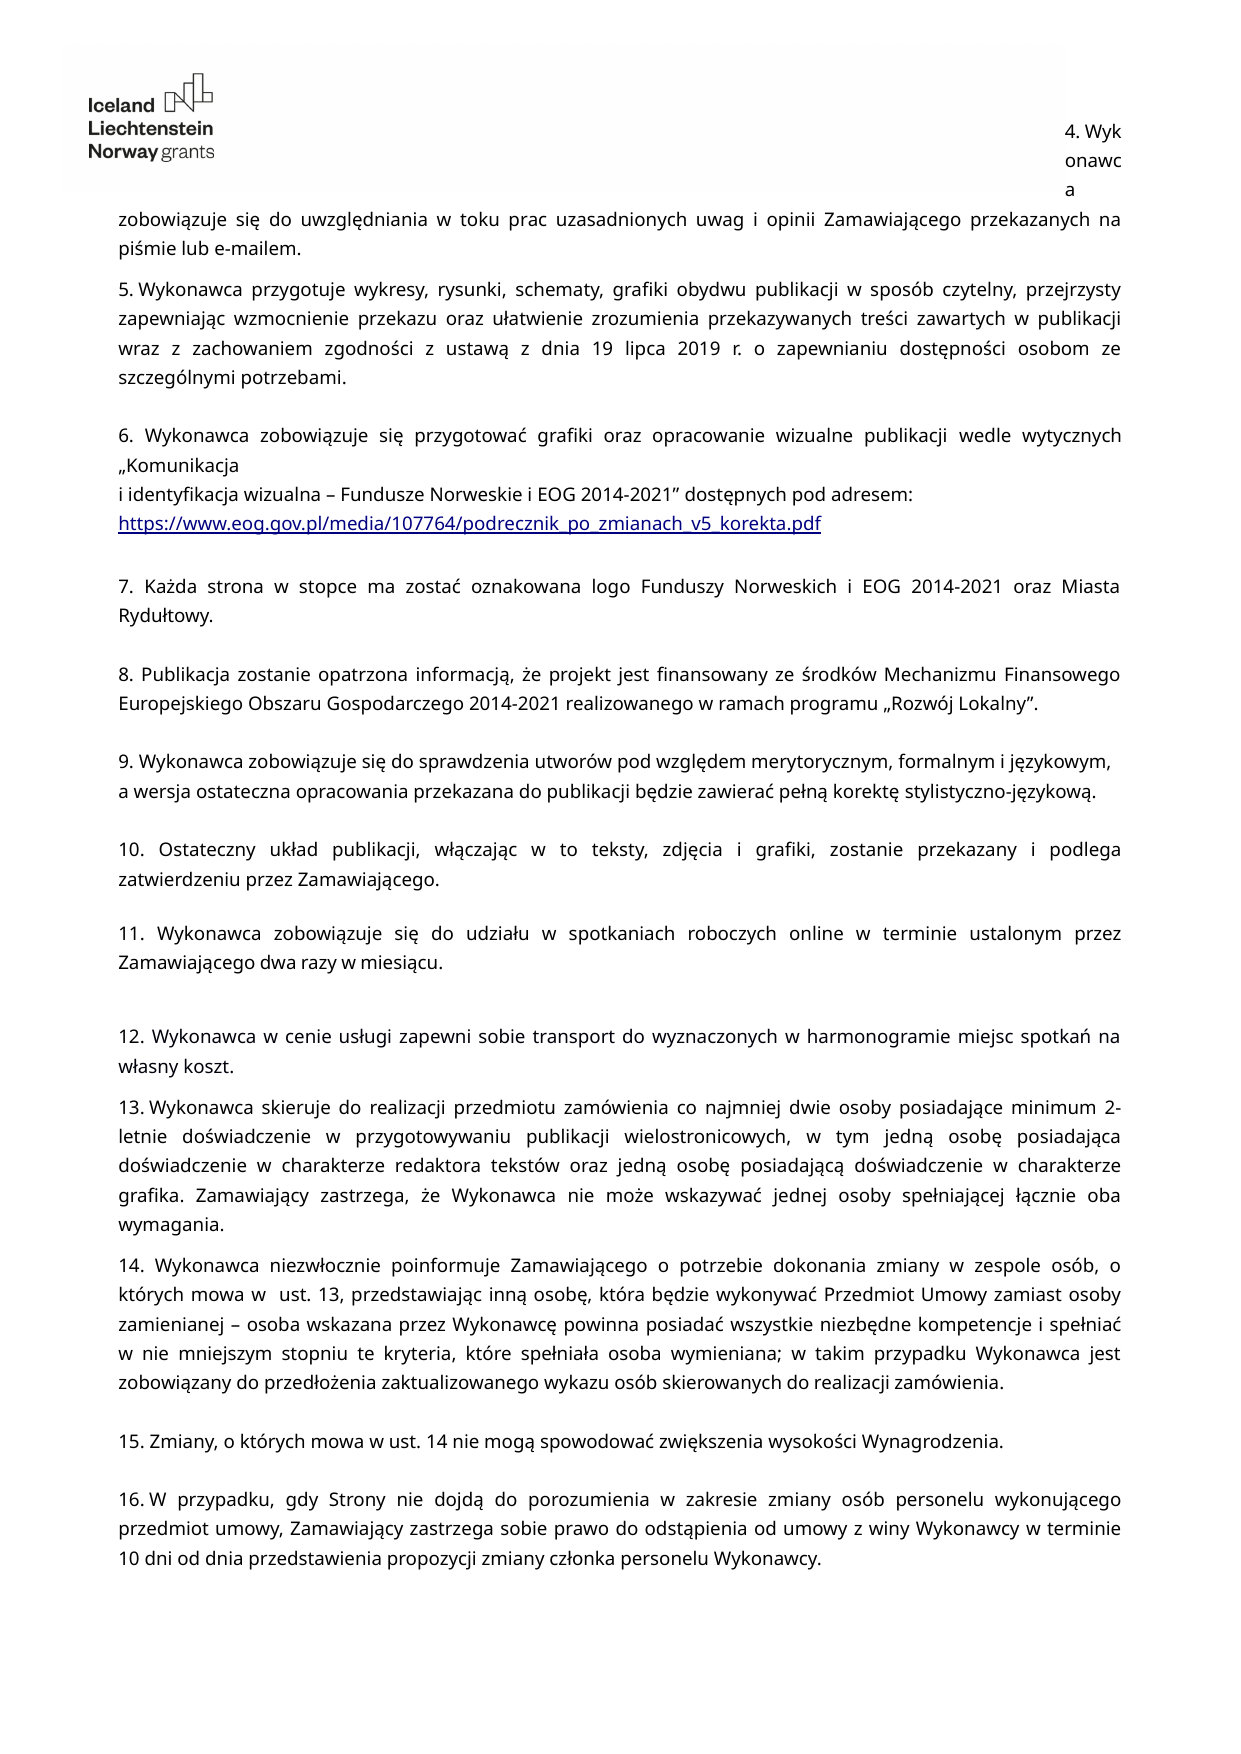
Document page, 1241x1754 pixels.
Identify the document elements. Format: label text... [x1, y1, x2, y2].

text 13. Wykonawca skieruje do realizacji przedmiotu zamówienia co najmniej dwie osoby posiadające minimum 2-letnie doświadczenie w przygotowywaniu publikacji wielostronicowych, w tym jedną osobę posiadająca doświadczenie w charakterze redaktora tekstów oraz jedną osobę posiadającą doświadczenie w charakterze grafika. Zamawiający zastrzega, że Wykonawca nie może wskazywać jednej osoby spełniającej łącznie oba wymagania. [118, 1094, 1122, 1237]
text 4. Wykonawca zobowiązuje się do uwzględniania w toku prac uzasadnionych uwag i opinii Zamawiającego przekazanych na piśmie lub e-mailem. [118, 118, 1122, 261]
text 14. Wykonawca niezwłocznie poinformuje Zamawiającego o potrzebie dokonania zmiany w zespole osób, o których mowa w ust. 13, przedstawiając inną osobę, która będzie wykonywać Przedmiot Umowy zamiast osoby zamienianej – osoba wskazana przez Wykonawcę powinna posiadać wszystkie niezbędne kompetencje i spełniać w nie mniejszym stopniu te kryteria, które spełniała osoba wymieniana; w takim przypadku Wykonawca jest zobowiązany do przedłożenia zaktualizowanego wykazu osób skierowanych do realizacji zamówienia. [118, 1252, 1122, 1395]
text 11. Wykonawca zobowiązuje się do udziału w spotkaniach roboczych online w terminie ustalonym przez Zamawiającego dwa razy w miesiącu. [118, 920, 1122, 1008]
text 12. Wykonawca w cenie usługi zapewni sobie transport do wyznaczonych w harmonogramie miejsc spotkań na własny koszt. [118, 1024, 1122, 1079]
text 7. Każda strona w stopce ma zostać oznakowana logo Funduszy Norweskich i EOG 2014-2021 oraz Miasta Rydułtowy. [118, 573, 1122, 628]
text 16. W przypadku, gdy Strony nie dojdą do porozumienia w zakresie zmiany osób personelu wykonującego przedmiot umowy, Zamawiający zastrzega sobie prawo do odstąpienia od umowy z winy Wykonawcy w terminie 10 dni od dnia przedstawienia propozycji zmiany członka personelu Wykonawcy. [118, 1457, 1122, 1571]
text 5. Wykonawca przygotuje wykresy, rysunki, schematy, grafiki obydwu publikacji w sposób czytelny, przejrzysty zapewniając wzmocnienie przekazu oraz ułatwienie zrozumienia przekazywanych treści zawartych w publikacji wraz z zachowaniem zgodności z ustawą z dnia 19 lipca 2019 r. o zapewnianiu dostępności osobom ze szczególnymi potrzebami. [118, 276, 1122, 389]
text 6. Wykonawca zobowiązuje się przygotować grafiki oraz opracowanie wizualne publikacji wedle wytycznych „Komunikacja i identyfikacja wizualna – Fundusze Norweskie i EOG 2014-2021” dostępnych pod adresem: [118, 423, 1122, 507]
text https://www.eog.gov.pl/media/107764/podrecznik_po_zmianach_v5_korekta.pdf [118, 510, 1122, 569]
text 10. Ostateczny układ publikacji, włączając w to teksty, zdjęcia i grafiki, zostanie przekazany i podlega zatwierdzeniu przez Zamawiającego. [118, 837, 1122, 891]
text 8. Publikacja zostanie opatrzona informacją, że projekt jest finansowany ze środków Mechanizmu Finansowego Europejskiego Obszaru Gospodarczego 2014-2021 realizowanego w ramach programu „Rozwój Lokalny”. [118, 661, 1122, 716]
text 15. Zmiany, o których mowa w ust. 14 nie mogą spowodować zwiększenia wysokości Wynagrodzenia. [118, 1399, 1122, 1453]
text 9. Wykonawca zobowiązuje się do sprawdzenia utworów pod względem merytorycznym, formalnym i językowym, a wersja ostateczna opracowania przekazana do publikacji będzie zawierać pełną korektę stylistyczno-językową. [118, 749, 1122, 804]
